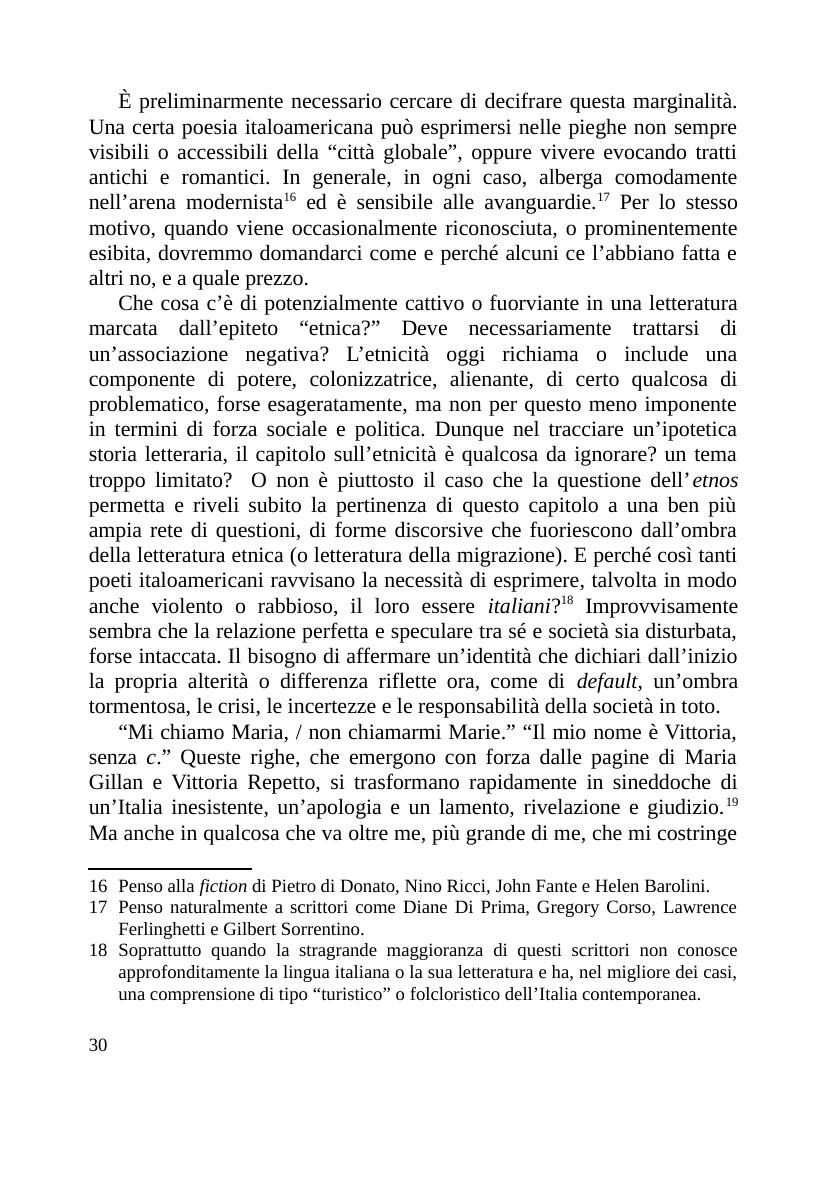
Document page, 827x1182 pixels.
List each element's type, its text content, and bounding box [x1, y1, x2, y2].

text “Mi chiamo Maria, / non chiamarmi Marie.” “Il mio nome è Vittoria, senza c.” Queste righe, che emergono con forza dalle pagine di Maria Gillan e Vittoria Repetto, si trasformano rapidamente in sineddoche di un’Italia inesistente, un’apologia e un lamento, rivelazione e giudizio. Ma anche in qualcosa che va oltre me, più grande di me, che mi costringe [88, 719, 738, 845]
text Penso alla fiction di Pietro di Donato, Nino Ricci, John Fante e Helen Barolini. [88, 875, 738, 896]
text Che cosa c’è di potenzialmente cattivo o fuorviante in una letteratura marcata dall’epiteto “etnica?” Deve necessariamente trattarsi di un’associazione negativa? L’etnicità oggi richiama o include una componente di potere, colonizzatrice, alienante, di certo qualcosa di problematico, forse esageratamente, ma non per questo meno imponente in termini di forza sociale e politica. Dunque nel tracciare un’ipotetica storia letteraria, il capitolo sull’etnicità è qualcosa da ignorare? un tema troppo limitato? O non è piuttosto il caso che la questione dell’etnos permetta e riveli subito la pertinenza di questo capitolo a una ben più ampia rete di questioni, di forme discorsive che fuoriescono dall’ombra della letteratura etnica (o letteratura della migrazione). E perché così tanti poeti italoamericani ravvisano la necessità di esprimere, talvolta in modo anche violento o rabbioso, il loro essere italiani? Improvvisamente sembra che la relazione perfetta e speculare tra sé e società sia disturbata, forse intaccata. Il bisogno di affermare un’identità che dichiari dall’inizio la propria alterità o differenza riflette ora, come di default, un’ombra tormentosa, le crisi, le incertezze e le responsabilità della società in toto. [88, 290, 738, 719]
text Soprattutto quando la stragrande maggioranza di questi scrittori non conosce approfonditamente la lingua italiana o la sua letteratura e ha, nel migliore dei casi, una comprensione di tipo “turistico” o folcloristico dell’Italia contemporanea. [88, 939, 738, 1004]
text Penso naturalmente a scrittori come Diane Di Prima, Gregory Corso, Lawrence Ferlinghetti e Gilbert Sorrentino. [88, 896, 738, 939]
text è preliminarmente necessario cercare di decifrare questa marginalità. Una certa poesia italoamericana può esprimersi nelle pieghe non sempre visibili o accessibili della “città globale”, oppure vivere evocando tratti antichi e romantici. In generale, in ogni caso, alberga comodamente nell’arena modernista ed è sensibile alle avanguardie. Per lo stesso motivo, quando viene occasionalmente riconosciuta, o prominentemente esibita, dovremmo domandarci come e perché alcuni ce l’abbiano fatta e altri no, e a quale prezzo. [88, 88, 738, 290]
